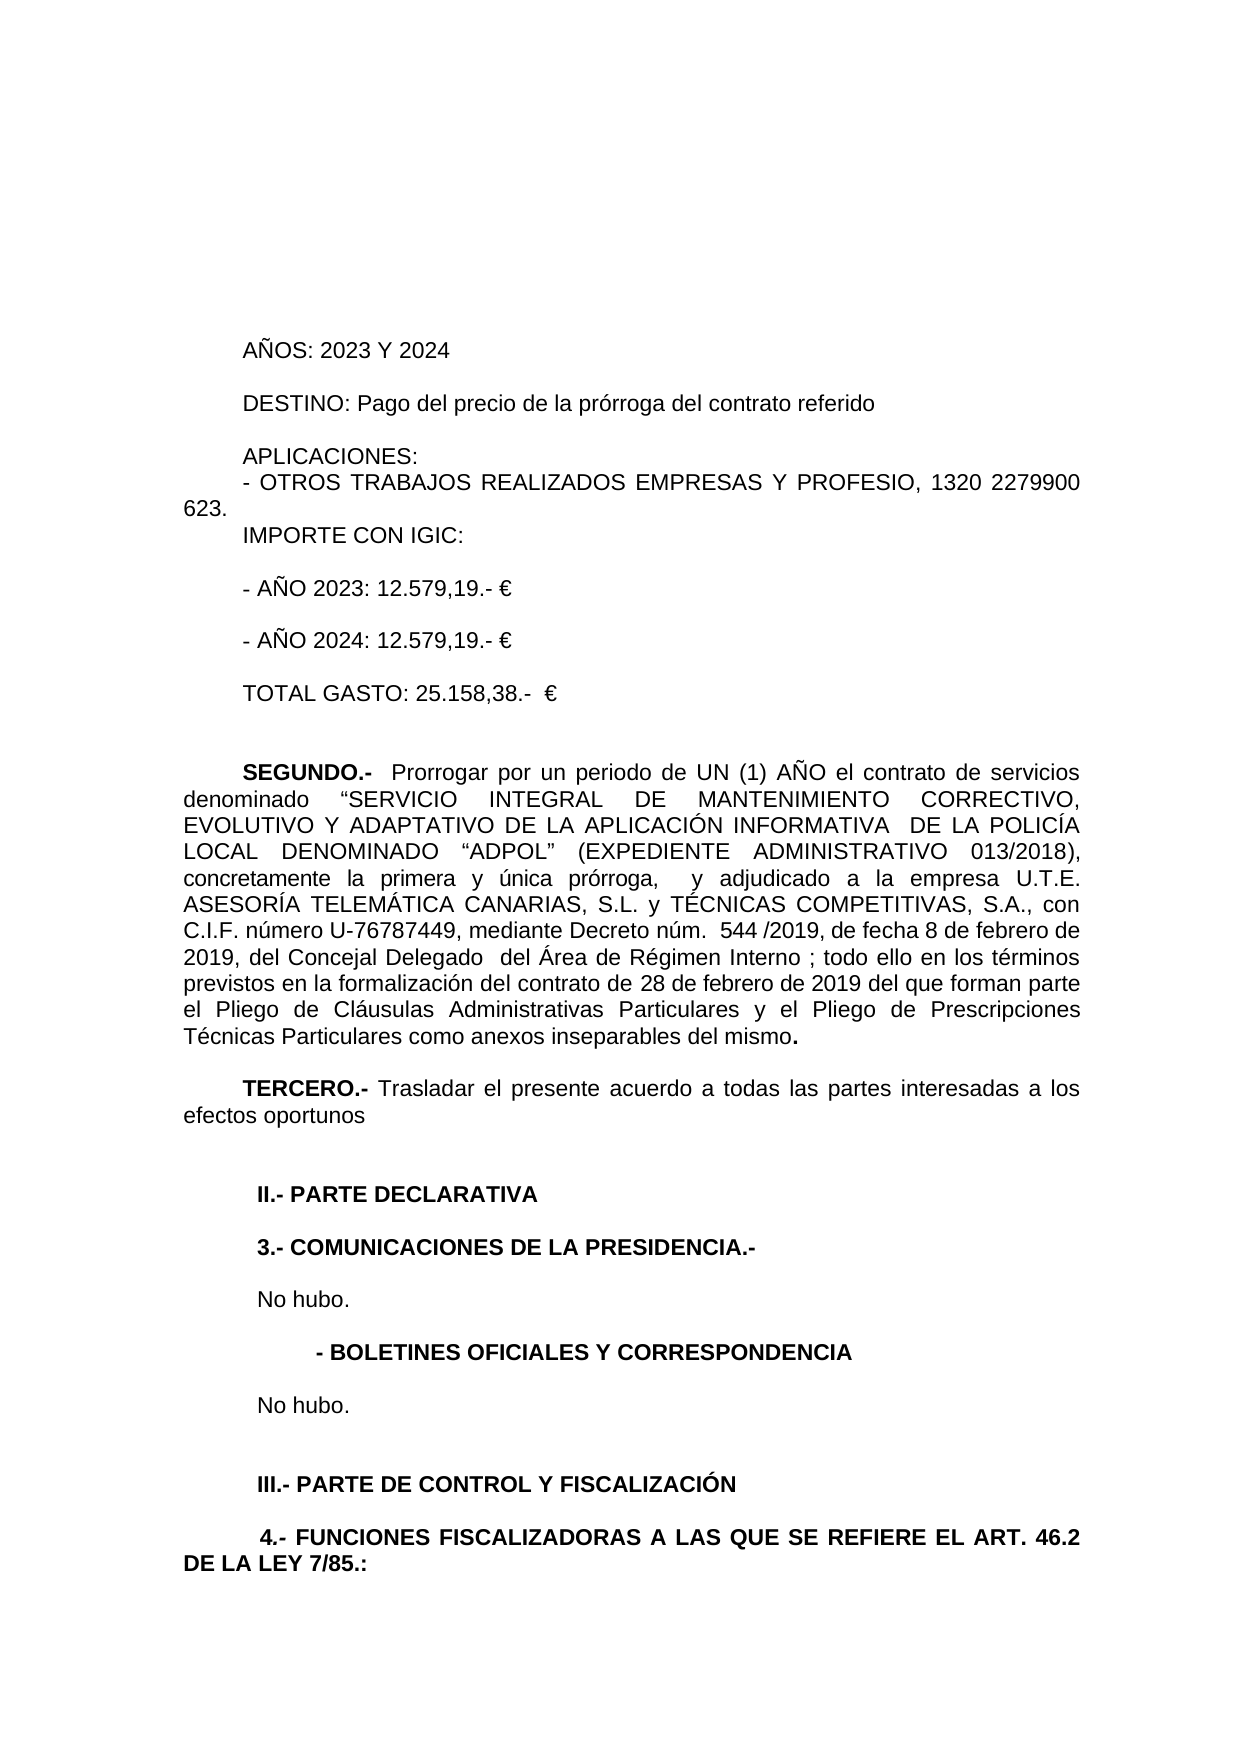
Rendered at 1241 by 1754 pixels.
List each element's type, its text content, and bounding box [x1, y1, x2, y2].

text AÑOS: 2023 Y 2024 [183, 337, 1081, 364]
text TOTAL GASTO: 25.158,38.- € [183, 680, 1081, 706]
text III.- PARTE DE CONTROL Y FISCALIZACIÓN [183, 1471, 1081, 1497]
text No hubo. [183, 1392, 1081, 1418]
text DESTINO: Pago del precio de la prórroga del contrato referido [183, 390, 1081, 416]
text No hubo. [183, 1286, 1081, 1313]
text - BOLETINES OFICIALES Y CORRESPONDENCIA [183, 1339, 1081, 1365]
list AÑO 2023: 12.579,19.- € [183, 574, 1081, 601]
text 3.- COMUNICACIONES DE LA PRESIDENCIA.- [183, 1233, 1081, 1260]
text - OTROS TRABAJOS REALIZADOS EMPRESAS Y PROFESIO, 1320 2279900 623. [183, 469, 1081, 522]
text II.- PARTE DECLARATIVA [183, 1181, 1081, 1207]
text 4.- FUNCIONES FISCALIZADORAS A LAS QUE SE REFIERE EL ART. 46.2 DE LA LEY 7/85.: [183, 1523, 1081, 1576]
list AÑO 2024: 12.579,19.- € [183, 627, 1081, 654]
text TERCERO.- Trasladar el presente acuerdo a todas las partes interesadas a los efectos oportunos [183, 1075, 1081, 1128]
text SEGUNDO.- Prorrogar por un periodo de UN (1) AÑO el contrato de servicios denominado “SERVICIO INTEGRAL DE MANTENIMIENTO CORRECTIVO, EVOLUTIVO Y ADAPTATIVO DE LA APLICACIÓN INFORMATIVA DE LA POLICÍA LOCAL DENOMINADO “ADPOL” (EXPEDIENTE ADMINISTRATIVO 013/2018), concretamente la primera y única prórroga, y adjudicado a la empresa U.T.E. ASESORÍA TELEMÁTICA CANARIAS, S.L. y TÉCNICAS COMPETITIVAS, S.A., con C.I.F. número U-76787449, mediante Decreto núm. 544 /2019, de fecha 8 de febrero de 2019, del Concejal Delegado del Área de Régimen Interno ; todo ello en los términos previstos en la formalización del contrato de 28 de febrero de 2019 del que forman parte el Pliego de Cláusulas Administrativas Particulares y el Pliego de Prescripciones Técnicas Particulares como anexos inseparables del mismo. [183, 759, 1081, 1049]
text IMPORTE CON IGIC: [183, 522, 1081, 548]
text APLICACIONES: [183, 443, 1081, 469]
